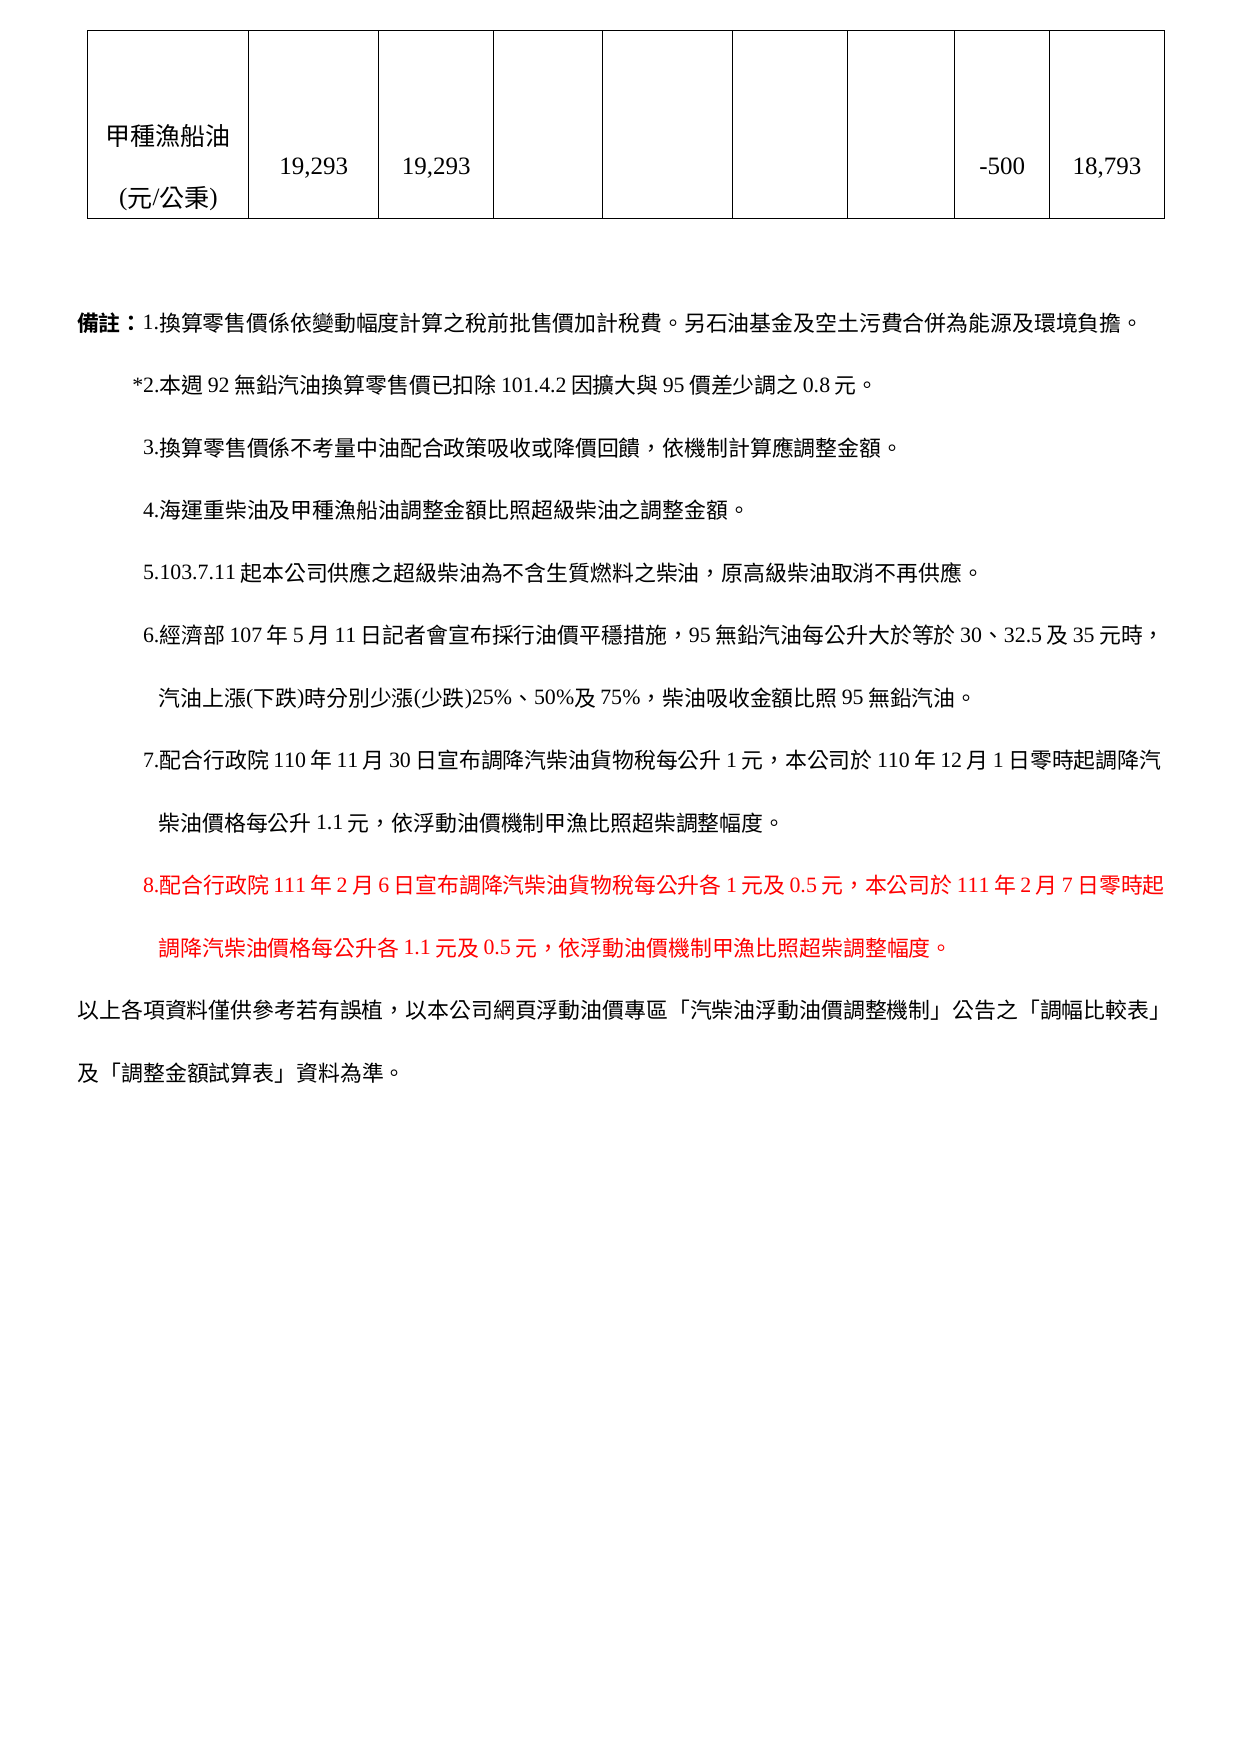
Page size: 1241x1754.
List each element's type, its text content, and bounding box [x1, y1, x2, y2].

table_cell -500 [955, 31, 1049, 218]
text 6.經濟部107年5月11日記者會宣布採行油價平穩措施，95無鉛汽油每公升大於等於30、32.5及35元時，汽油上漲(下跌)時分別少漲(少跌)25%、50%及75%，柴油吸收金額比照95無鉛汽油。 [143, 593, 1175, 718]
text 3.換算零售價係不考量中油配合政策吸收或降價回饋，依機制計算應調整金額。 [143, 405, 1175, 468]
table_cell [603, 31, 732, 218]
table_cell [494, 31, 602, 218]
table_cell 19,293 [379, 31, 493, 218]
table_cell 19,293 [249, 31, 378, 218]
text 備註：1.換算零售價係依變動幅度計算之稅前批售價加計稅費。另石油基金及空土污費合併為能源及環境負擔。 [77, 280, 1175, 343]
table_cell [733, 31, 847, 218]
table_cell [848, 31, 954, 218]
table_cell 18,793 [1050, 31, 1164, 218]
text 以上各項資料僅供參考若有誤植，以本公司網頁浮動油價專區「汽柴油浮動油價調整機制」公告之「調幅比較表」及「調整金額試算表」資料為準。 [77, 968, 1175, 1093]
text 5.103.7.11起本公司供應之超級柴油為不含生質燃料之柴油，原高級柴油取消不再供應。 [143, 530, 1175, 593]
text 4.海運重柴油及甲種漁船油調整金額比照超級柴油之調整金額。 [143, 468, 1175, 530]
text 8.配合行政院111年2月6日宣布調降汽柴油貨物稅每公升各1元及0.5元，本公司於111年2月7日零時起調降汽柴油價格每公升各1.1元及0.5元，依浮動油價機制甲漁比照超柴調整幅度。 [143, 843, 1175, 968]
text 7.配合行政院110年11月30日宣布調降汽柴油貨物稅每公升1元，本公司於110年12月1日零時起調降汽柴油價格每公升1.1元，依浮動油價機制甲漁比照超柴調整幅度。 [143, 718, 1175, 843]
table_cell 甲種漁船油(元/公秉) [88, 31, 248, 218]
text *2.本週92無鉛汽油換算零售價已扣除101.4.2因擴大與95價差少調之0.8元。 [113, 343, 1175, 405]
